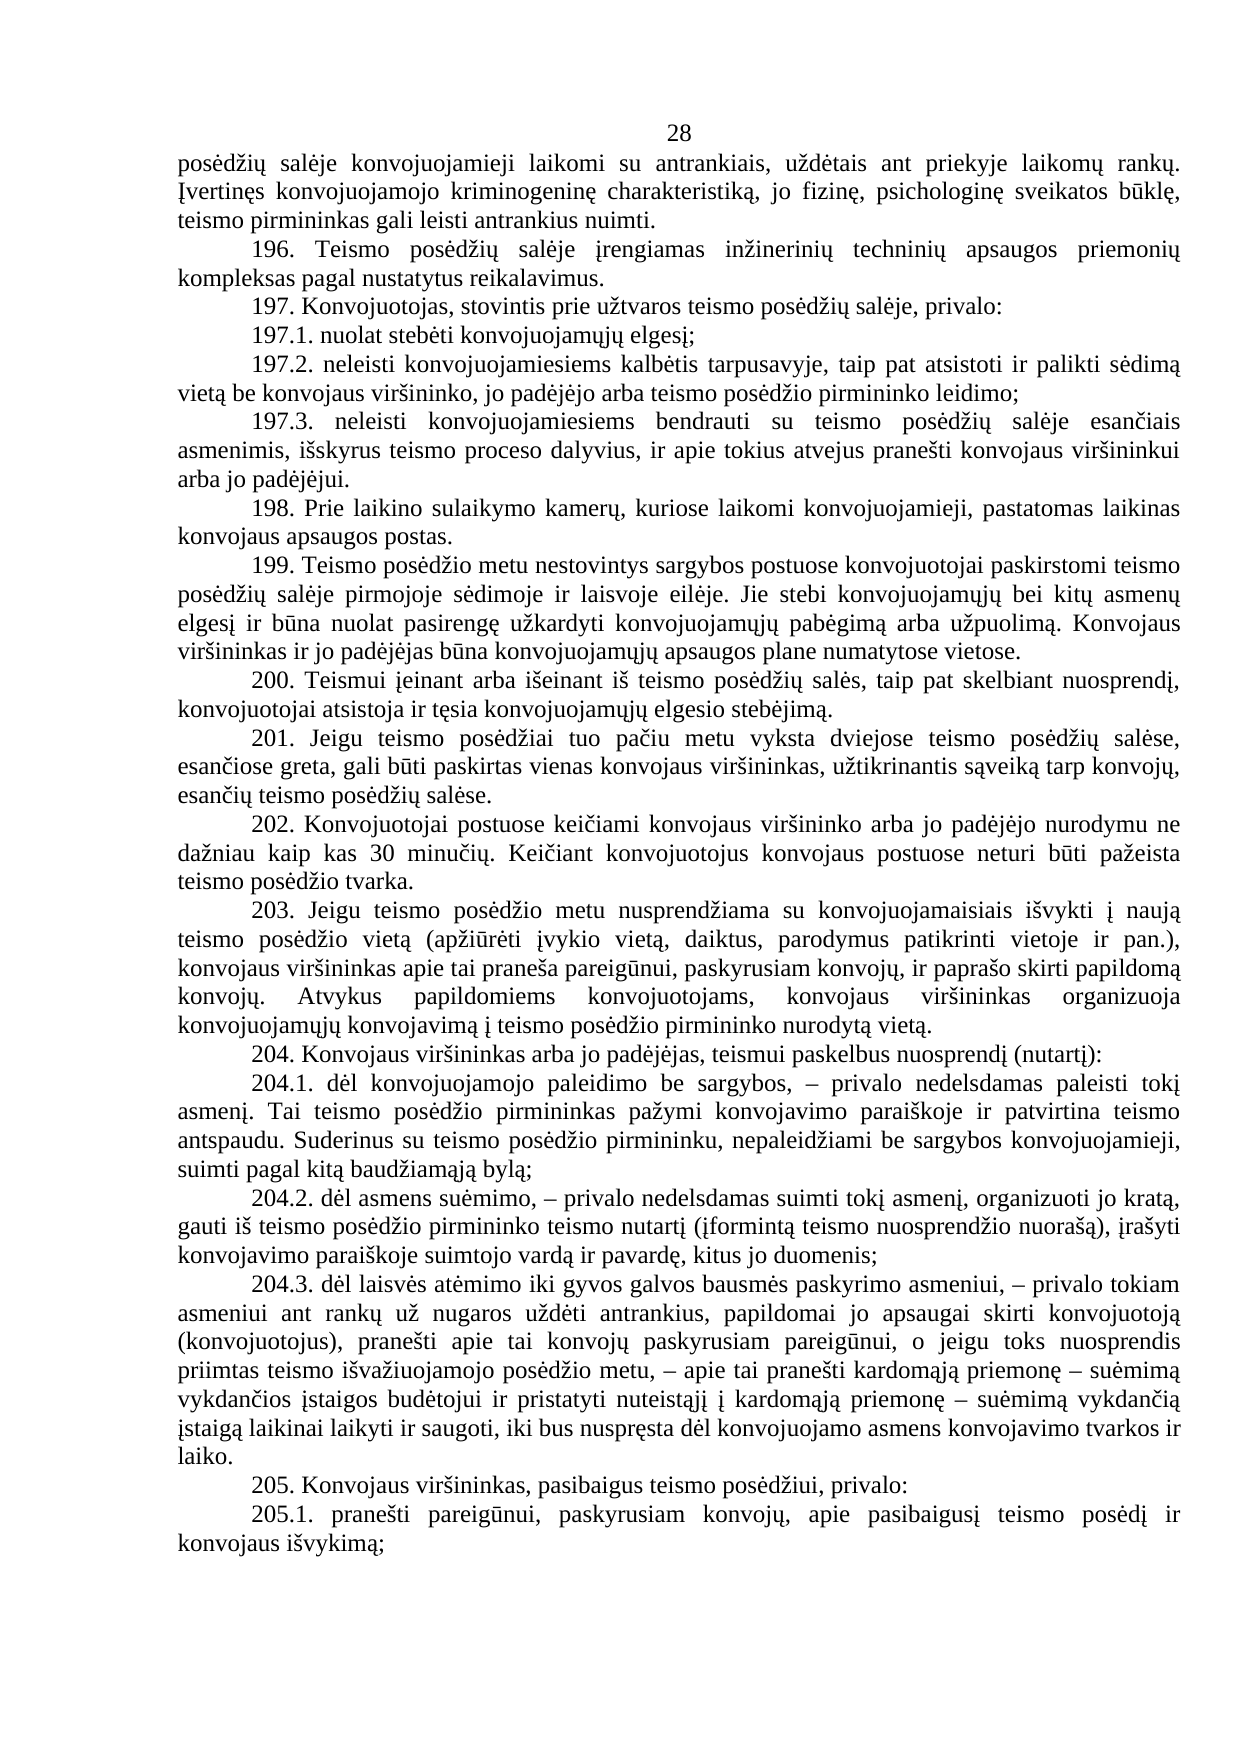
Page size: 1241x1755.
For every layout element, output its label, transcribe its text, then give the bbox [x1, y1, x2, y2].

text 198. Prie laikino sulaikymo kamerų, kuriose laikomi konvojuojamieji, pastatomas laikinas konvojaus apsaugos postas. [177, 493, 1181, 550]
text 204. Konvojaus viršininkas arba jo padėjėjas, teismui paskelbus nuosprendį (nutartį): [177, 1039, 1181, 1068]
text 197. Konvojuotojas, stovintis prie užtvaros teismo posėdžių salėje, privalo: [177, 291, 1181, 320]
text 204.1. dėl konvojuojamojo paleidimo be sargybos, – privalo nedelsdamas paleisti tokį asmenį. Tai teismo posėdžio pirmininkas pažymi konvojavimo paraiškoje ir patvirtina teismo antspaudu. Suderinus su teismo posėdžio pirmininku, nepaleidžiami be sargybos konvojuojamieji, suimti pagal kitą baudžiamąją bylą; [177, 1068, 1181, 1183]
text posėdžių salėje konvojuojamieji laikomi su antrankiais, uždėtais ant priekyje laikomų rankų. Įvertinęs konvojuojamojo kriminogeninę charakteristiką, jo fizinę, psichologinę sveikatos būklę, teismo pirmininkas gali leisti antrankius nuimti. [177, 148, 1181, 234]
text 197.1. nuolat stebėti konvojuojamųjų elgesį; [177, 320, 1181, 349]
text 202. Konvojuotojai postuose keičiami konvojaus viršininko arba jo padėjėjo nurodymu ne dažniau kaip kas 30 minučių. Keičiant konvojuotojus konvojaus postuose neturi būti pažeista teismo posėdžio tvarka. [177, 809, 1181, 895]
text 205. Konvojaus viršininkas, pasibaigus teismo posėdžiui, privalo: [177, 1470, 1181, 1499]
text 204.3. dėl laisvės atėmimo iki gyvos galvos bausmės paskyrimo asmeniui, – privalo tokiam asmeniui ant rankų už nugaros uždėti antrankius, papildomai jo apsaugai skirti konvojuotoją (konvojuotojus), pranešti apie tai konvojų paskyrusiam pareigūnui, o jeigu toks nuosprendis priimtas teismo išvažiuojamojo posėdžio metu, – apie tai pranešti kardomąją priemonę – suėmimą vykdančios įstaigos budėtojui ir pristatyti nuteistąjį į kardomąją priemonę – suėmimą vykdančią įstaigą laikinai laikyti ir saugoti, iki bus nuspręsta dėl konvojuojamo asmens konvojavimo tvarkos ir laiko. [177, 1269, 1181, 1470]
text 200. Teismui įeinant arba išeinant iš teismo posėdžių salės, taip pat skelbiant nuosprendį, konvojuotojai atsistoja ir tęsia konvojuojamųjų elgesio stebėjimą. [177, 665, 1181, 723]
text 199. Teismo posėdžio metu nestovintys sargybos postuose konvojuotojai paskirstomi teismo posėdžių salėje pirmojoje sėdimoje ir laisvoje eilėje. Jie stebi konvojuojamųjų bei kitų asmenų elgesį ir būna nuolat pasirengę užkardyti konvojuojamųjų pabėgimą arba užpuolimą. Konvojaus viršininkas ir jo padėjėjas būna konvojuojamųjų apsaugos plane numatytose vietose. [177, 550, 1181, 665]
text 197.3. neleisti konvojuojamiesiems bendrauti su teismo posėdžių salėje esančiais asmenimis, išskyrus teismo proceso dalyvius, ir apie tokius atvejus pranešti konvojaus viršininkui arba jo padėjėjui. [177, 406, 1181, 493]
text 203. Jeigu teismo posėdžio metu nusprendžiama su konvojuojamaisiais išvykti į naują teismo posėdžio vietą (apžiūrėti įvykio vietą, daiktus, parodymus patikrinti vietoje ir pan.), konvojaus viršininkas apie tai praneša pareigūnui, paskyrusiam konvojų, ir paprašo skirti papildomą konvojų. Atvykus papildomiems konvojuotojams, konvojaus viršininkas organizuoja konvojuojamųjų konvojavimą į teismo posėdžio pirmininko nurodytą vietą. [177, 895, 1181, 1039]
text 197.2. neleisti konvojuojamiesiems kalbėtis tarpusavyje, taip pat atsistoti ir palikti sėdimą vietą be konvojaus viršininko, jo padėjėjo arba teismo posėdžio pirmininko leidimo; [177, 349, 1181, 406]
text 196. Teismo posėdžių salėje įrengiamas inžinerinių techninių apsaugos priemonių kompleksas pagal nustatytus reikalavimus. [177, 234, 1181, 291]
text 205.1. pranešti pareigūnui, paskyrusiam konvojų, apie pasibaigusį teismo posėdį ir konvojaus išvykimą; [177, 1499, 1181, 1556]
text 204.2. dėl asmens suėmimo, – privalo nedelsdamas suimti tokį asmenį, organizuoti jo kratą, gauti iš teismo posėdžio pirmininko teismo nutartį (įformintą teismo nuosprendžio nuorašą), įrašyti konvojavimo paraiškoje suimtojo vardą ir pavardę, kitus jo duomenis; [177, 1183, 1181, 1269]
text 201. Jeigu teismo posėdžiai tuo pačiu metu vyksta dviejose teismo posėdžių salėse, esančiose greta, gali būti paskirtas vienas konvojaus viršininkas, užtikrinantis sąveiką tarp konvojų, esančių teismo posėdžių salėse. [177, 723, 1181, 809]
